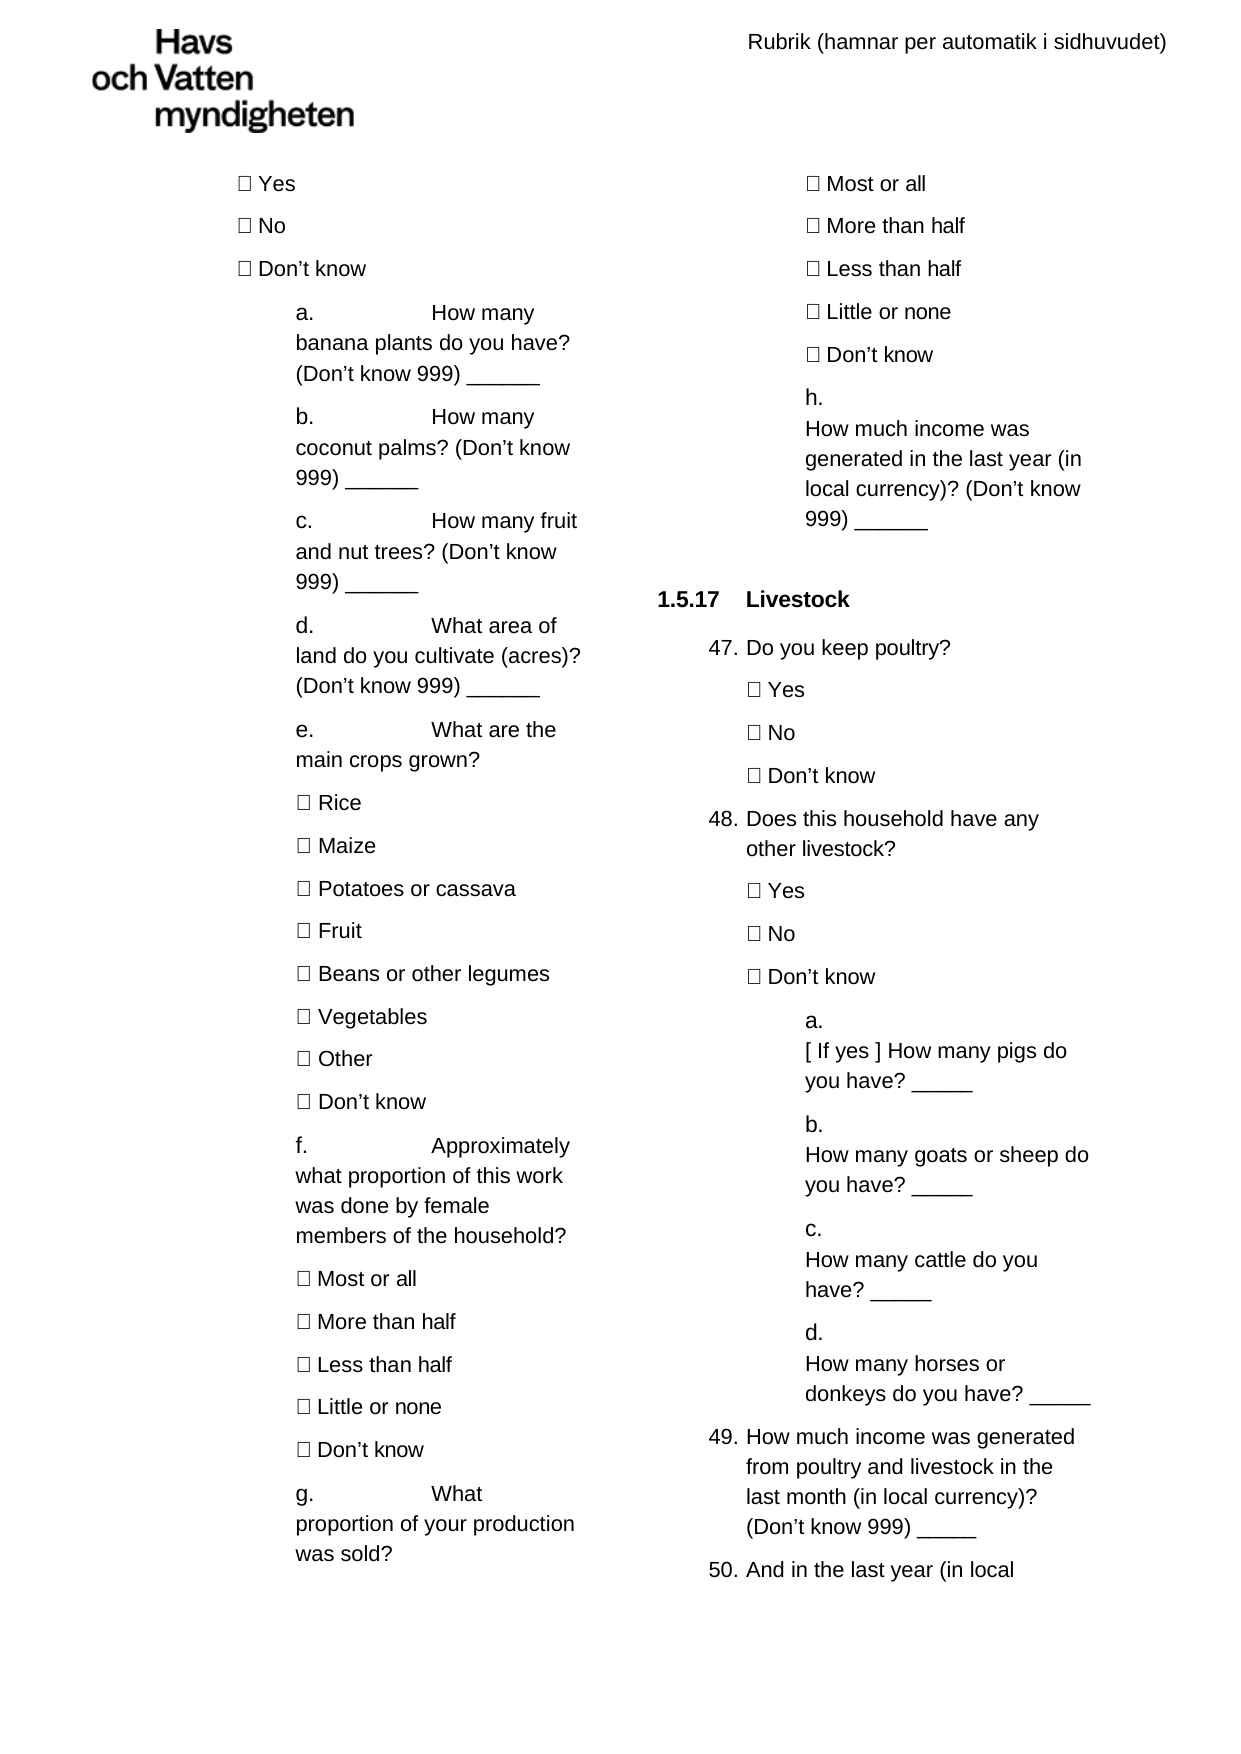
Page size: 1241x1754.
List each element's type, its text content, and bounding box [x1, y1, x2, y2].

text  Vegetables [295, 1003, 583, 1029]
text  More than half [295, 1309, 583, 1334]
text  Less than half [805, 256, 1093, 281]
text  Little or none [295, 1394, 583, 1419]
list What are the main crops grown? [295, 716, 583, 772]
list How much income was generated from poultry and livestock in the last month (in local currency)? (Don’t know 999) _____ [708, 1424, 1093, 1539]
list How many goats or sheep do you have? _____ [805, 1111, 1093, 1198]
text  Rice [295, 790, 583, 815]
text  Most or all [805, 171, 1093, 196]
text  Little or none [805, 299, 1093, 324]
list Approximately what proportion of this work was done by female members of the household? [295, 1132, 583, 1249]
text  Yes [746, 878, 1093, 904]
text  No [236, 213, 583, 239]
text  More than half [805, 213, 1093, 239]
text  Don’t know [746, 763, 1093, 788]
text  Fruit [295, 918, 583, 943]
list [ If yes ] How many pigs do you have? _____ [805, 1007, 1093, 1093]
text  No [746, 921, 1093, 946]
text  Don’t know [295, 1437, 583, 1462]
list How many coconut palms? (Don’t know 999) ______ [295, 403, 583, 490]
text  Yes [746, 677, 1093, 703]
list How much income was generated in the last year (in local currency)? (Don’t know 999) ______ [805, 384, 1093, 531]
text  Don’t know [805, 342, 1093, 367]
list What proportion of your production was sold? [295, 1480, 583, 1566]
text  No [746, 720, 1093, 745]
subtitle Livestock [657, 586, 1093, 613]
text  Yes [236, 171, 583, 196]
text  Potatoes or cassava [295, 875, 583, 901]
list Does this household have any other livestock? [708, 806, 1093, 861]
text  Other [295, 1046, 583, 1071]
text  Don’t know [295, 1089, 583, 1114]
text  Maize [295, 833, 583, 858]
list How many banana plants do you have? (Don’t know 999) ______ [295, 299, 583, 386]
list How many fruit and nut trees? (Don’t know 999) ______ [295, 507, 583, 594]
list How many cattle do you have? _____ [805, 1215, 1093, 1302]
text  Don’t know [746, 964, 1093, 989]
text  Most or all [295, 1266, 583, 1291]
list What area of land do you cultivate (acres)? (Don’t know 999) ______ [295, 612, 583, 698]
text  Beans or other legumes [295, 961, 583, 986]
text  Don’t know [236, 256, 583, 281]
list Do you keep poultry? [708, 635, 1093, 660]
list How many horses or donkeys do you have? _____ [805, 1319, 1093, 1406]
text  Less than half [295, 1352, 583, 1377]
list And in the last year (in local [708, 1557, 1093, 1582]
